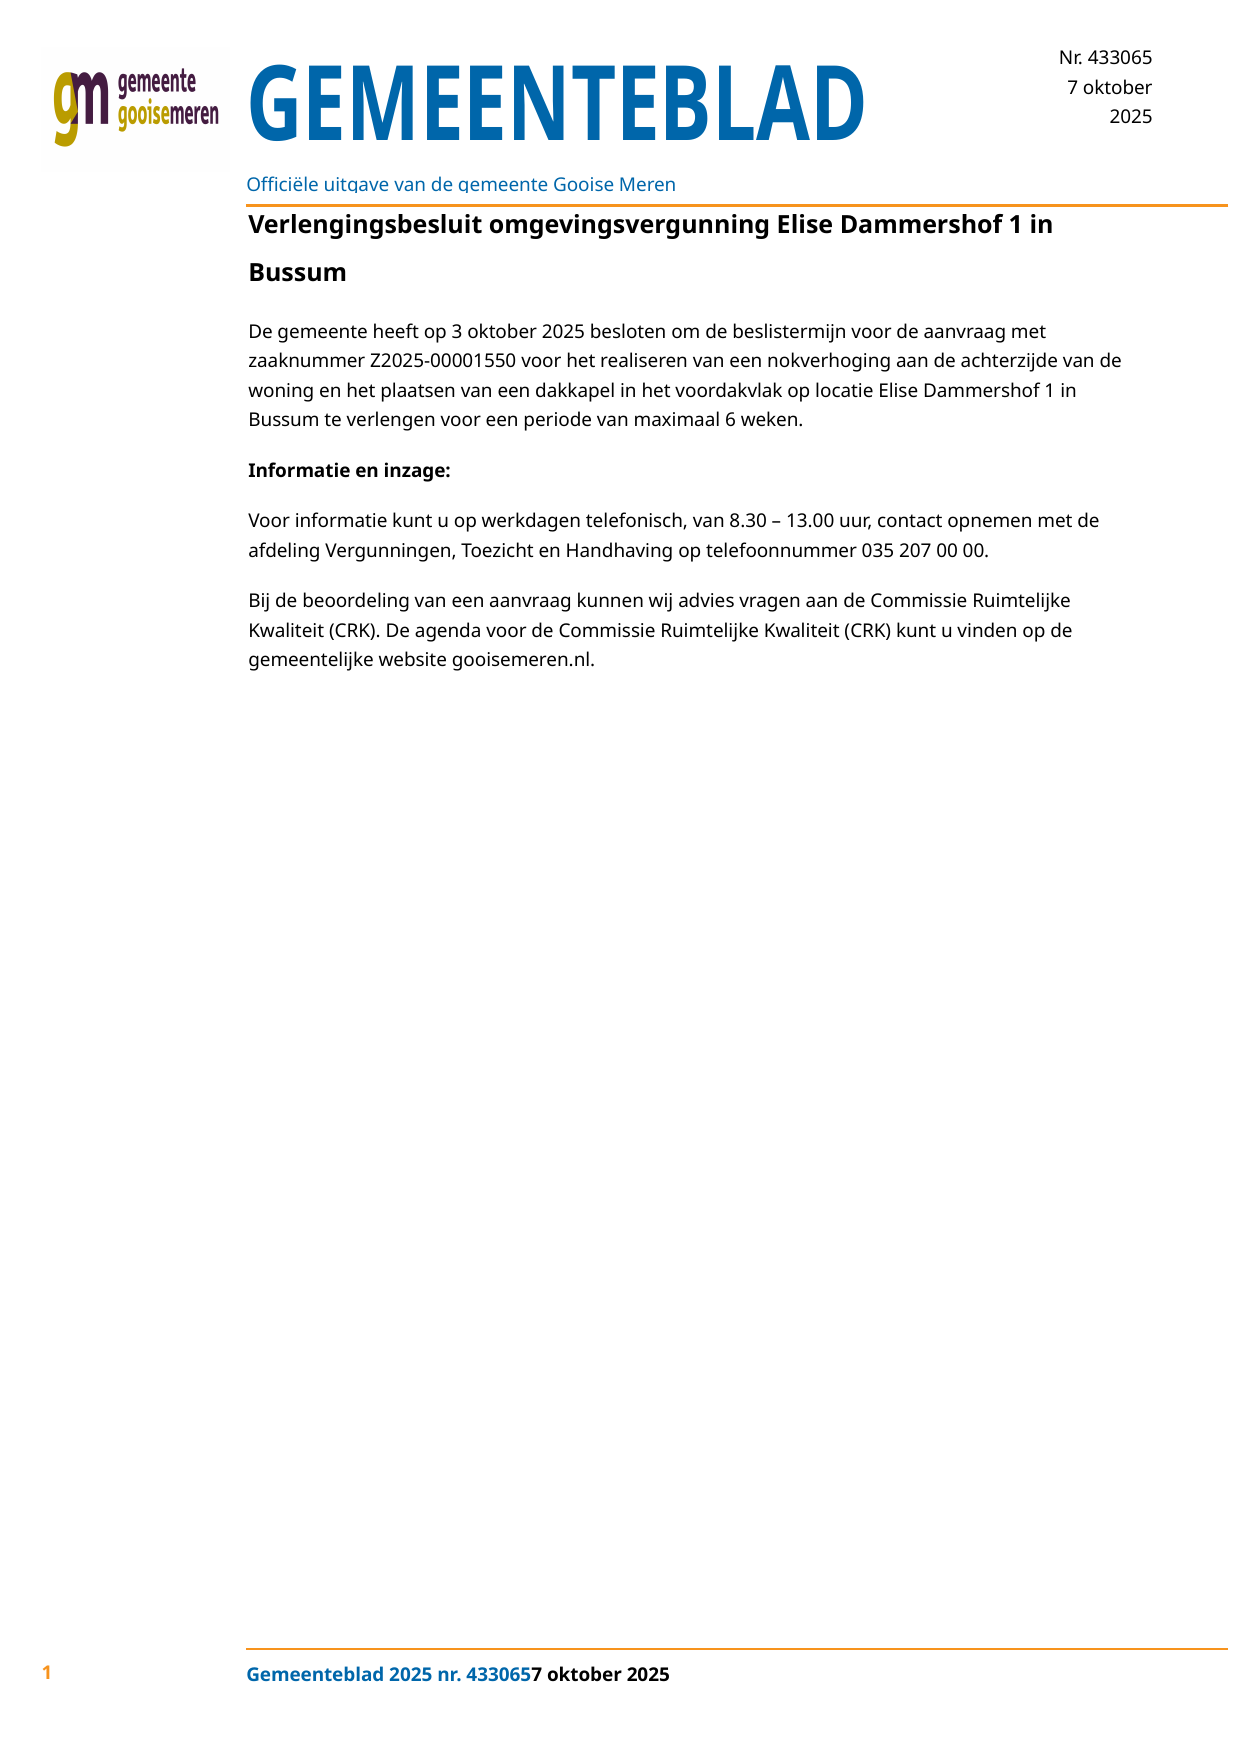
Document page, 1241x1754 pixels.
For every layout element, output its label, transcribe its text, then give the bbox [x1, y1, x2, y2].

text De gemeente heeft op 3 oktober 2025 besloten om de beslistermijn voor de aanvraag met zaaknummer Z2025-00001550 voor het realiseren van een nokverhoging aan de achterzijde van de woning en het plaatsen van een dakkapel in het voordakvlak op locatie Elise Dammershof 1 in Bussum te verlengen voor een periode van maximaal 6 weken. [248, 318, 1152, 432]
picture [41, 47, 231, 172]
text Bij de beoordeling van een aanvraag kunnen wij advies vragen aan de Commissie Ruimtelijke Kwaliteit (CRK). De agenda voor de Commissie Ruimtelijke Kwaliteit (CRK) kunt u vinden op de gemeentelijke website gooisemeren.nl. [248, 587, 1152, 672]
text Informatie en inzage: [248, 457, 1152, 483]
text Verlengingsbesluit omgevingsvergunning Elise Dammershof 1 in Bussum [248, 207, 1152, 288]
text Voor informatie kunt u op werkdagen telefonisch, van 8.30 – 13.00 uur, contact opnemen met de afdeling Vergunningen, Toezicht en Handhaving op telefoonnummer 035 207 00 00. [248, 507, 1152, 563]
